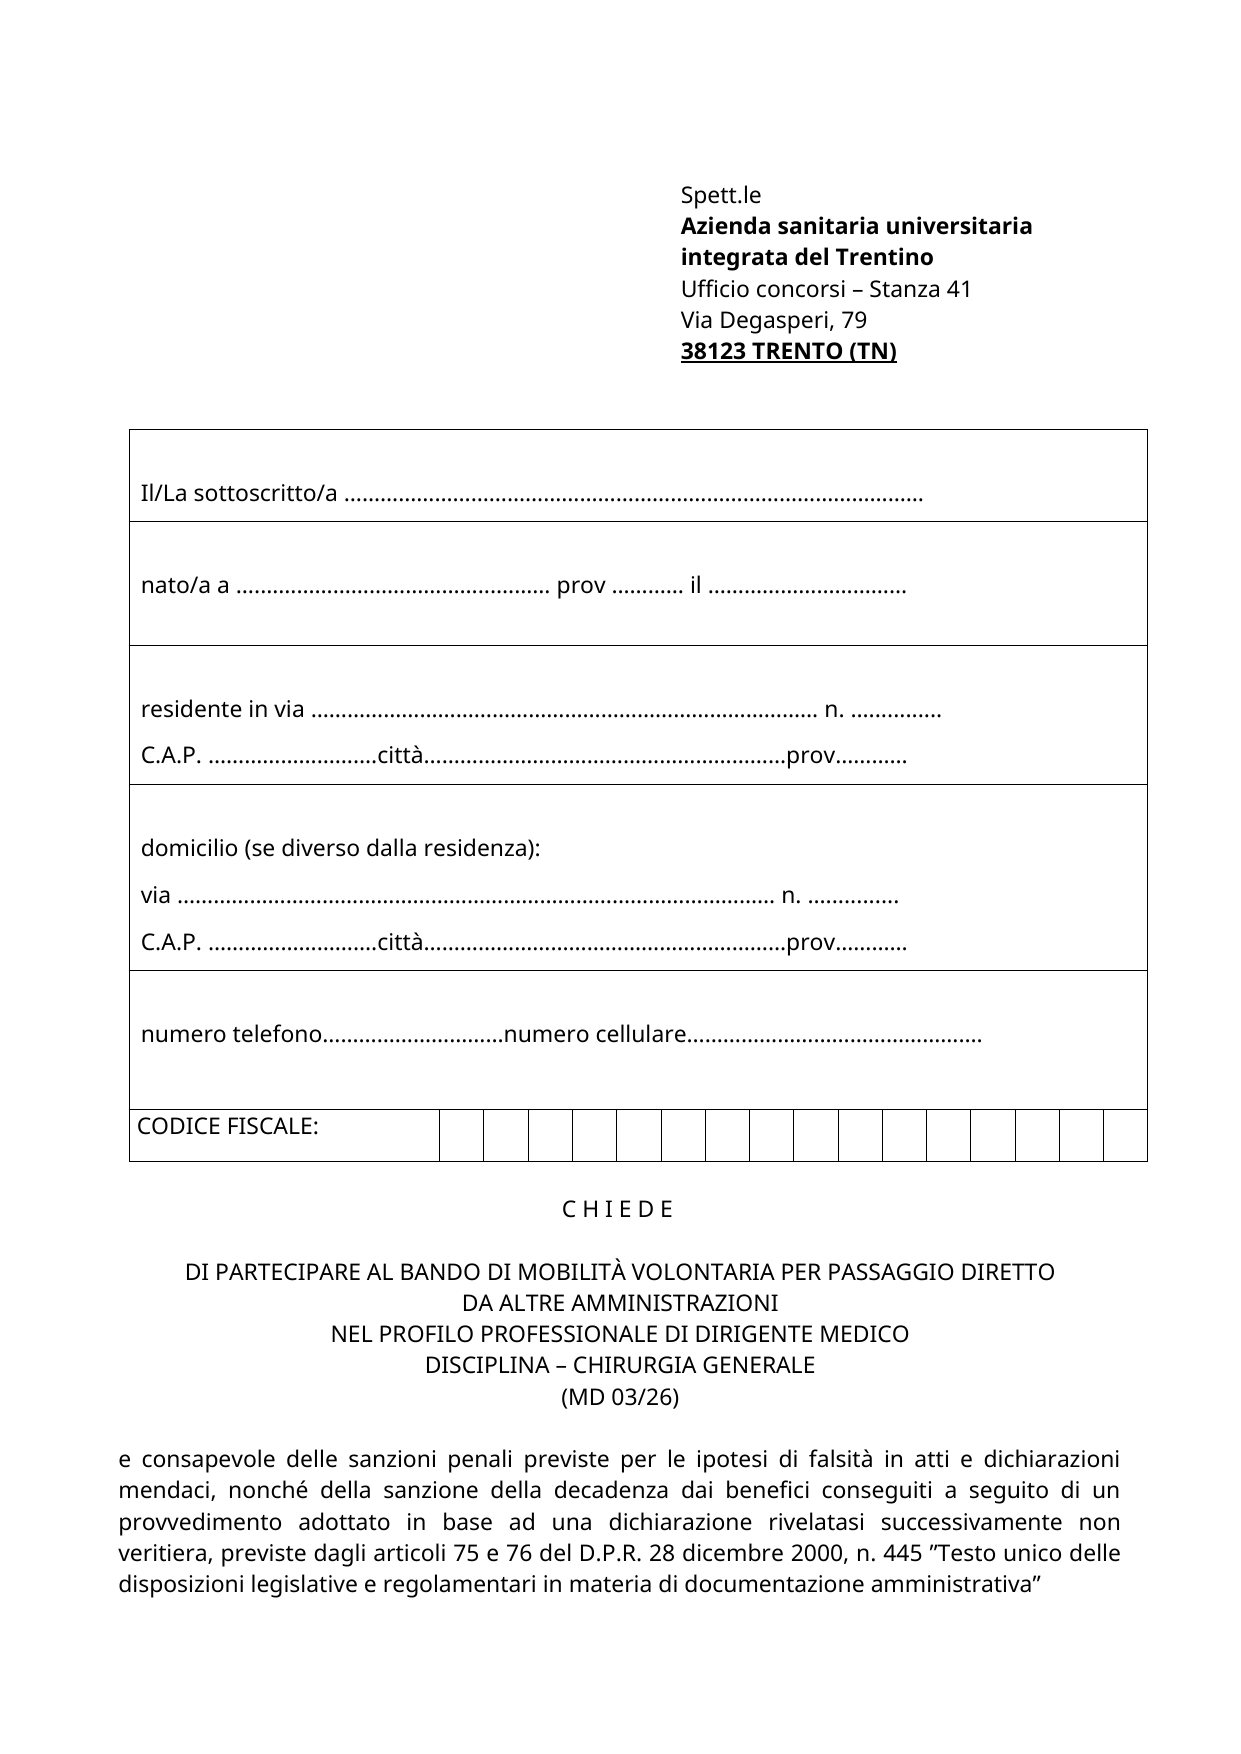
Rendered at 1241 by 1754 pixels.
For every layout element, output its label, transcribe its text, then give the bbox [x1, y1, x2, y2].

text C H I E D E [118, 1193, 1122, 1224]
table_cell [440, 1110, 483, 1161]
table_cell residente in via ………………………………………………………………………… n. …............ C.A.P. ……………………….città……………………………………………………prov………… [130, 646, 1147, 784]
table_cell domicilio (se diverso dalla residenza): via ……………………………………………………………………………………… n. …............ C.A.P. ……………………….città……………………………………………………prov………… [130, 785, 1147, 970]
text e consapevole delle sanzioni penali previste per le ipotesi di falsità in atti e dichiarazioni mendaci, nonché della sanzione della decadenza dai benefici conseguiti a seguito di un provvedimento adottato in base ad una dichiarazione rivelatasi successivamente non veritiera, previste dagli articoli 75 e 76 del D.P.R. 28 dicembre 2000, n. 445 ”Testo unico delle disposizioni legislative e regolamentari in materia di documentazione amministrativa” [118, 1443, 1122, 1599]
table_cell [883, 1110, 926, 1161]
table_cell nato/a a ….………………………………...……… prov ………… il …………………………… [130, 522, 1147, 645]
text Via Degasperi, 79 [681, 304, 1122, 335]
table_cell [839, 1110, 882, 1161]
text Spett.le [607, 179, 1122, 210]
table_header Il/La sottoscritto/a …………………………………………………………………………………… [130, 430, 1147, 521]
table_cell [617, 1110, 661, 1161]
table_cell [662, 1110, 705, 1161]
text DISCIPLINA – CHIRURGIA GENERALE [118, 1349, 1122, 1380]
table_cell [1060, 1110, 1103, 1161]
text Ufficio concorsi – Stanza 41 [681, 273, 1131, 304]
table_cell CODICE FISCALE: [130, 1110, 439, 1161]
text (MD 03/26) [118, 1380, 1122, 1412]
text NEL PROFILO PROFESSIONALE DI DIRIGENTE MEDICO [118, 1318, 1122, 1349]
text DA ALTRE AMMINISTRAZIONI [118, 1287, 1122, 1318]
table_cell [750, 1110, 793, 1161]
table_cell [573, 1110, 616, 1161]
table_cell [971, 1110, 1015, 1161]
text 38123 TRENTO (TN) [681, 335, 1122, 366]
table_cell [484, 1110, 528, 1161]
table_cell numero telefono…………………………numero cellulare…………………………………………. [130, 971, 1147, 1109]
table_cell [927, 1110, 970, 1161]
table_cell [1104, 1110, 1147, 1161]
table_cell [1016, 1110, 1059, 1161]
text Azienda sanitaria universitaria integrata del Trentino [681, 210, 1131, 273]
table_cell [794, 1110, 838, 1161]
table_cell [529, 1110, 572, 1161]
table_cell [706, 1110, 749, 1161]
text DI PARTECIPARE AL BANDO DI MOBILITÀ VOLONTARIA PER PASSAGGIO DIRETTO [118, 1255, 1122, 1287]
